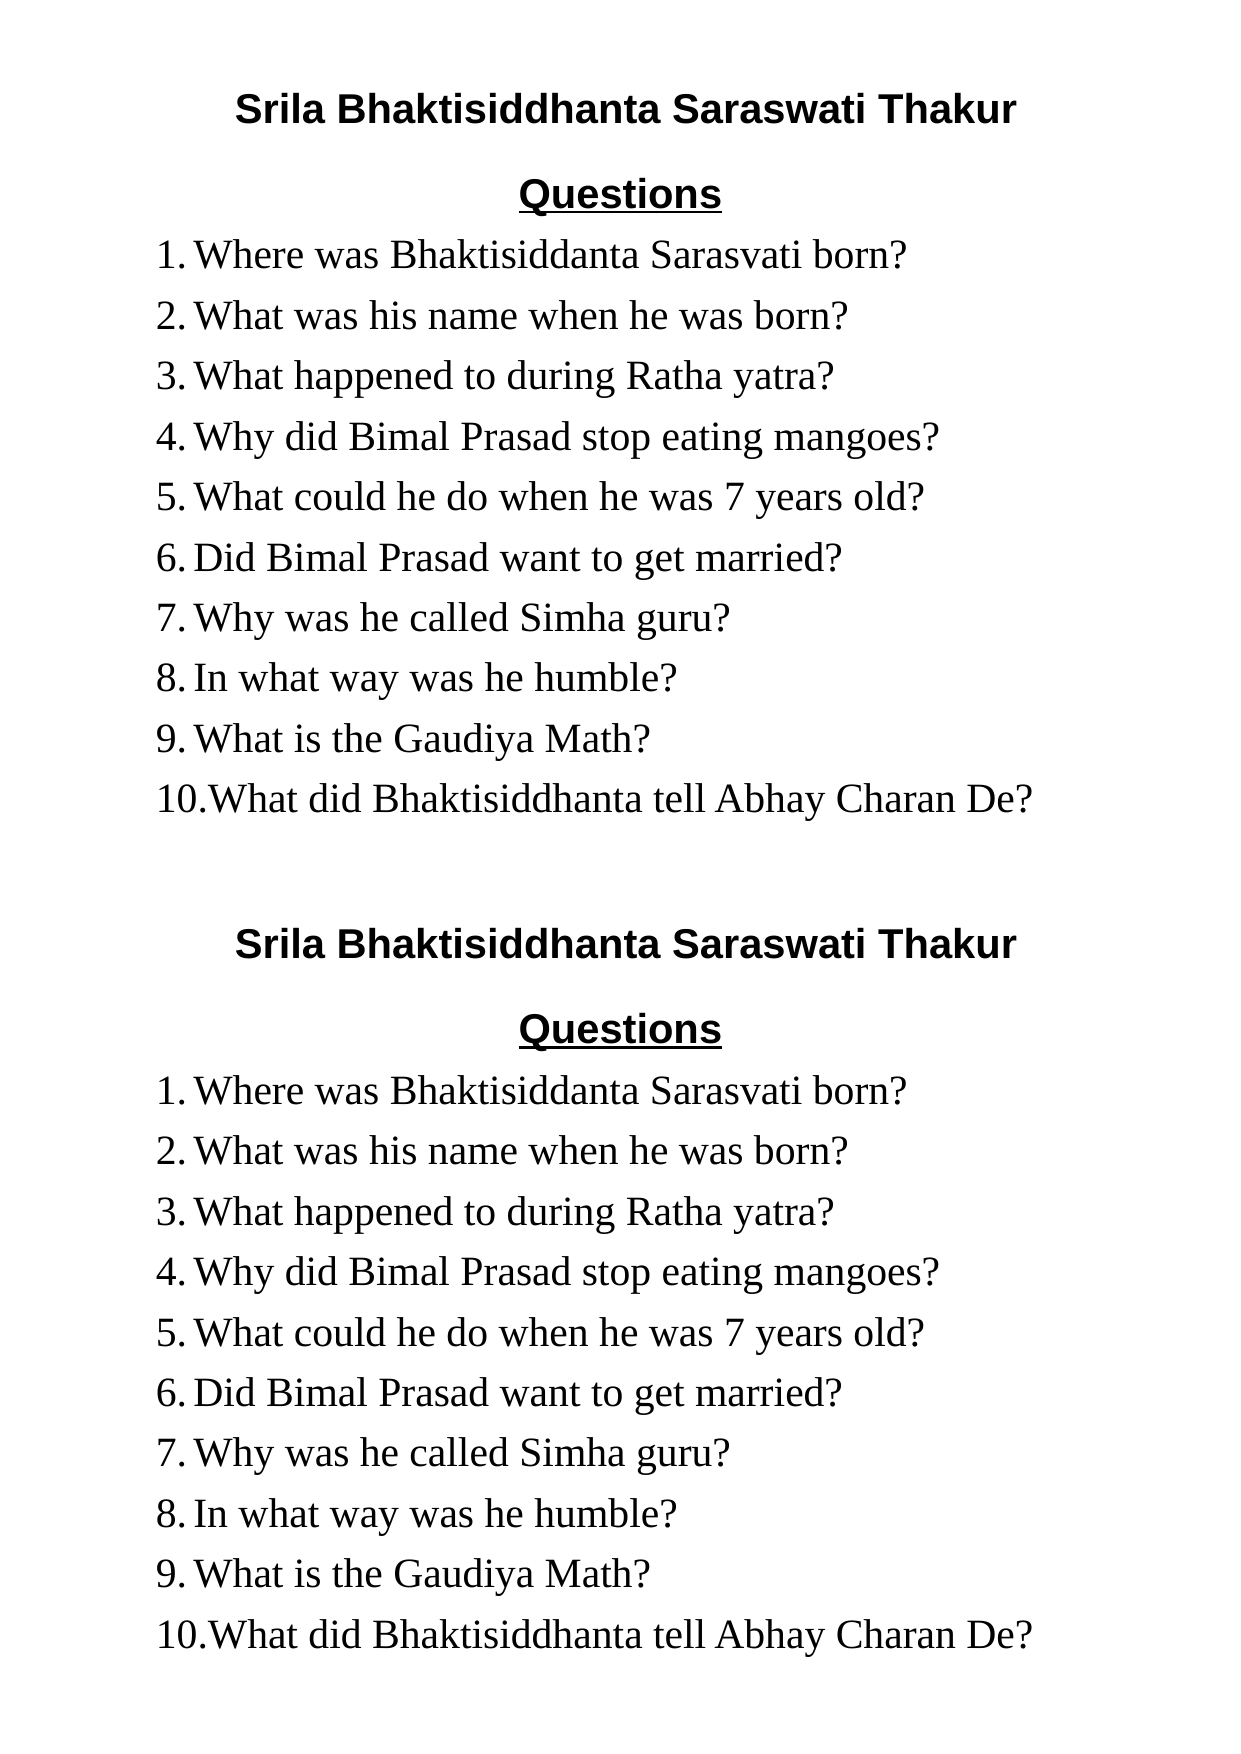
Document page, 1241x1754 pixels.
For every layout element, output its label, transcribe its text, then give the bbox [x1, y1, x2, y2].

subtitle Srila Bhaktisiddhanta Saraswati Thakur [118, 919, 1122, 967]
list What happened to during Ratha yatra? [156, 1186, 1122, 1234]
list What could he do when he was 7 years old? [156, 1307, 1122, 1355]
list Where was Bhaktisiddanta Sarasvati born? [156, 230, 1122, 278]
subtitle Srila Bhaktisiddhanta Saraswati Thakur [118, 84, 1122, 132]
subtitle Questions [118, 1005, 1122, 1053]
subtitle Questions [118, 169, 1122, 217]
list What happened to during Ratha yatra? [156, 351, 1122, 399]
list In what way was he humble? [156, 1488, 1122, 1536]
list Where was Bhaktisiddanta Sarasvati born? [156, 1065, 1122, 1113]
list Did Bimal Prasad want to get married? [156, 1367, 1122, 1415]
list Why did Bimal Prasad stop eating mangoes? [156, 411, 1122, 459]
list What was his name when he was born? [156, 1126, 1122, 1174]
list Why was he called Simha guru? [156, 1428, 1122, 1476]
list What is the Gaudiya Math? [156, 713, 1122, 761]
list What could he do when he was 7 years old? [156, 472, 1122, 519]
list What did Bhaktisiddhanta tell Abhay Charan De? [156, 774, 1122, 822]
list Why did Bimal Prasad stop eating mangoes? [156, 1247, 1122, 1294]
list Did Bimal Prasad want to get married? [156, 532, 1122, 580]
list What was his name when he was born? [156, 290, 1122, 338]
list What did Bhaktisiddhanta tell Abhay Charan De? [156, 1609, 1122, 1657]
list In what way was he humble? [156, 653, 1122, 701]
list Why was he called Simha guru? [156, 592, 1122, 640]
list What is the Gaudiya Math? [156, 1549, 1122, 1597]
